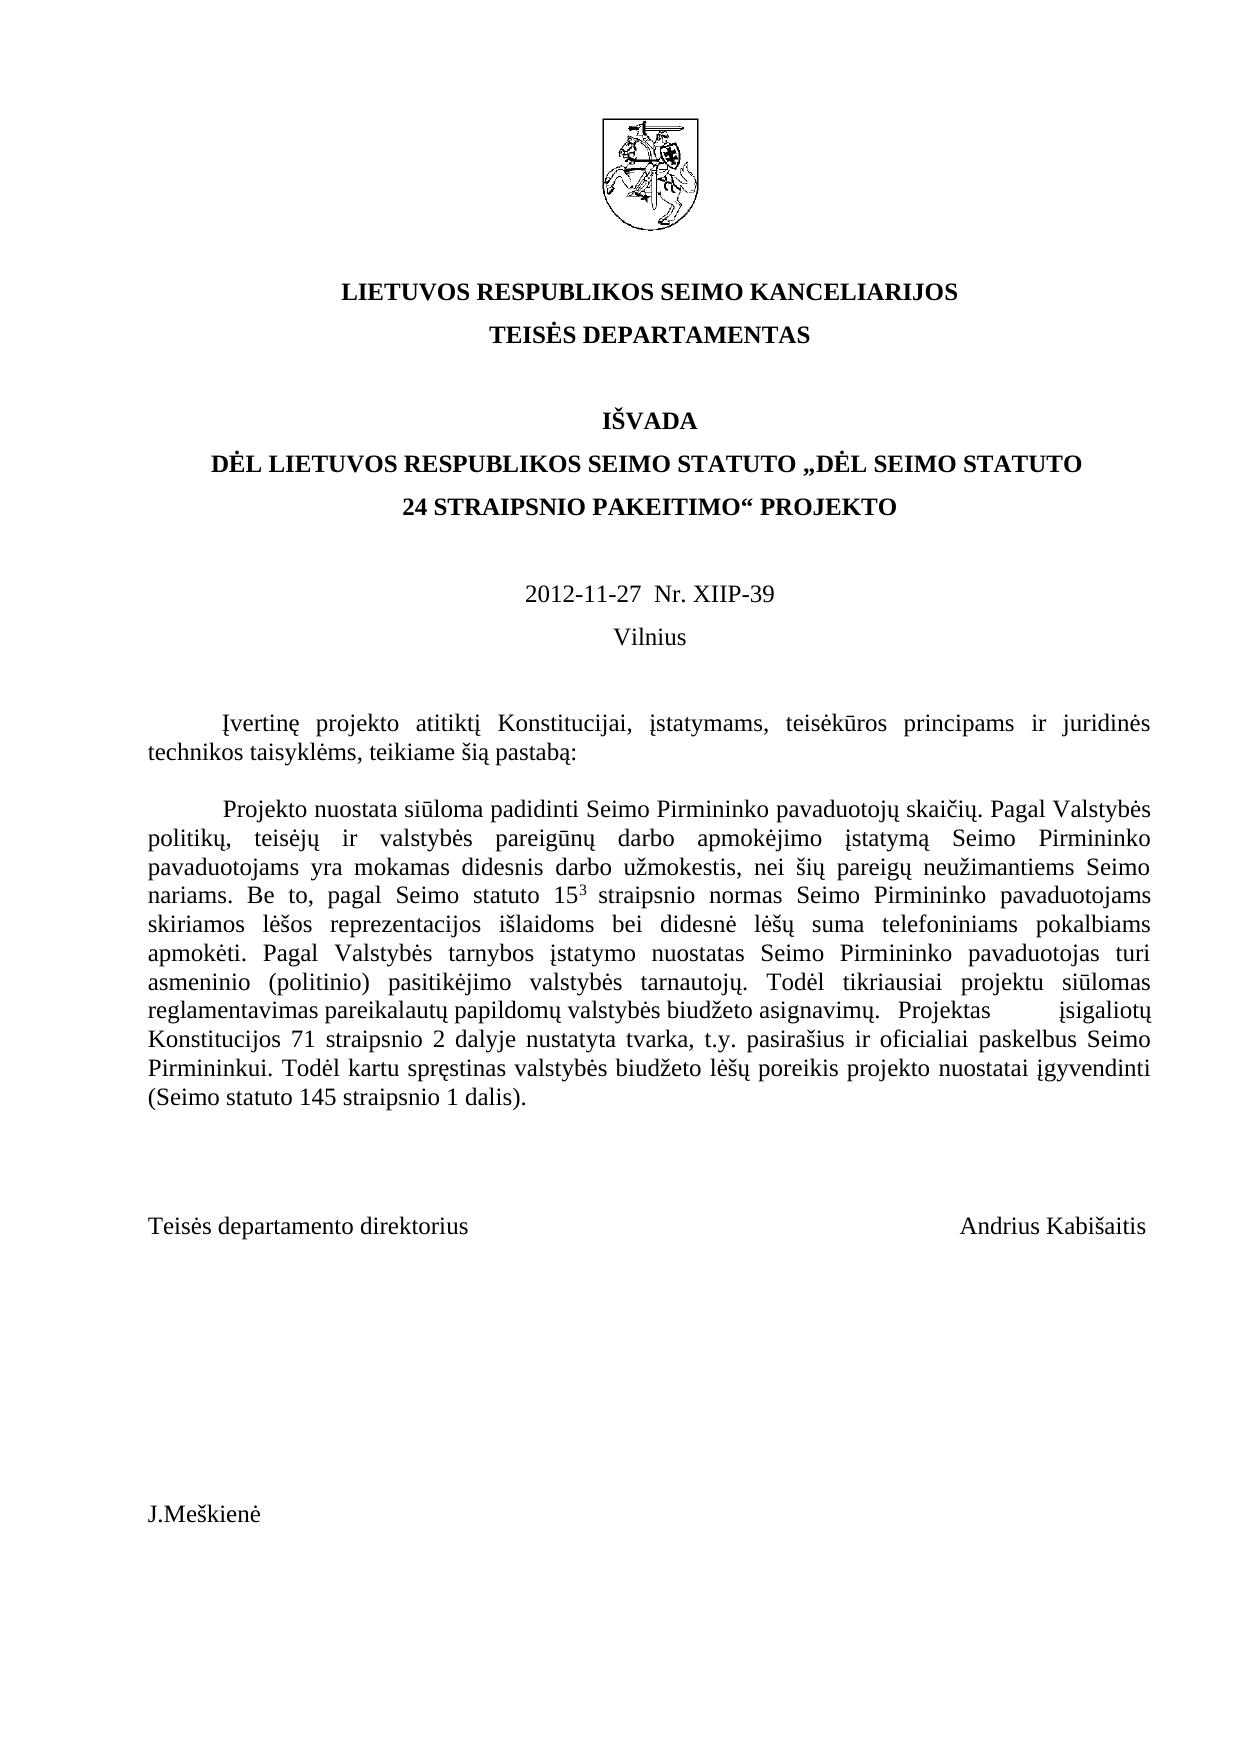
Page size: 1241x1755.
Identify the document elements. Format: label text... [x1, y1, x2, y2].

text 24 STRAIPSNIO PAKEITIMO“ PROJEKTO [148, 492, 1152, 521]
text 2012-11-27 Nr. XIIP-39 [148, 579, 1152, 607]
text Projekto nuostata siūloma padidinti Seimo Pirmininko pavaduotojų skaičių. Pagal Valstybės politikų, teisėjų ir valstybės pareigūnų darbo apmokėjimo įstatymą Seimo Pirmininko pavaduotojams yra mokamas didesnis darbo užmokestis, nei šių pareigų neužimantiems Seimo nariams. Be to, pagal Seimo statuto 153 straipsnio normas Seimo Pirmininko pavaduotojams skiriamos lėšos reprezentacijos išlaidoms bei didesnė lėšų suma telefoniniams pokalbiams apmokėti. Pagal Valstybės tarnybos įstatymo nuostatas Seimo Pirmininko pavaduotojas turi asmeninio (politinio) pasitikėjimo valstybės tarnautojų. Todėl tikriausiai projektu siūlomas reglamentavimas pareikalautų papildomų valstybės biudžeto asignavimų. Projektas įsigaliotų Konstitucijos 71 straipsnio 2 dalyje nustatyta tvarka, t.y. pasirašius ir oficialiai paskelbus Seimo Pirmininkui. Todėl kartu spręstinas valstybės biudžeto lėšų poreikis projekto nuostatai įgyvendinti (Seimo statuto 145 straipsnio 1 dalis). [148, 794, 1152, 1111]
text TEISĖS DEPARTAMENTAS [148, 320, 1152, 349]
text LIETUVOS RESPUBLIKOS SEIMO KANCELIARIJOS [148, 277, 1152, 306]
text Vilnius [148, 622, 1152, 651]
text IŠVADA [148, 406, 1152, 435]
text Įvertinę projekto atitiktį Konstitucijai, įstatymams, teisėkūros principams ir juridinės technikos taisyklėms, teikiame šią pastabą: [148, 708, 1152, 766]
text DĖL LIETUVOS RESPUBLIKOS SEIMO STATUTO „DĖL SEIMO STATUTO [148, 449, 1152, 478]
text J.Meškienė [148, 1499, 1152, 1527]
text Teisės departamento direktorius Andrius Kabišaitis [148, 1211, 1152, 1240]
